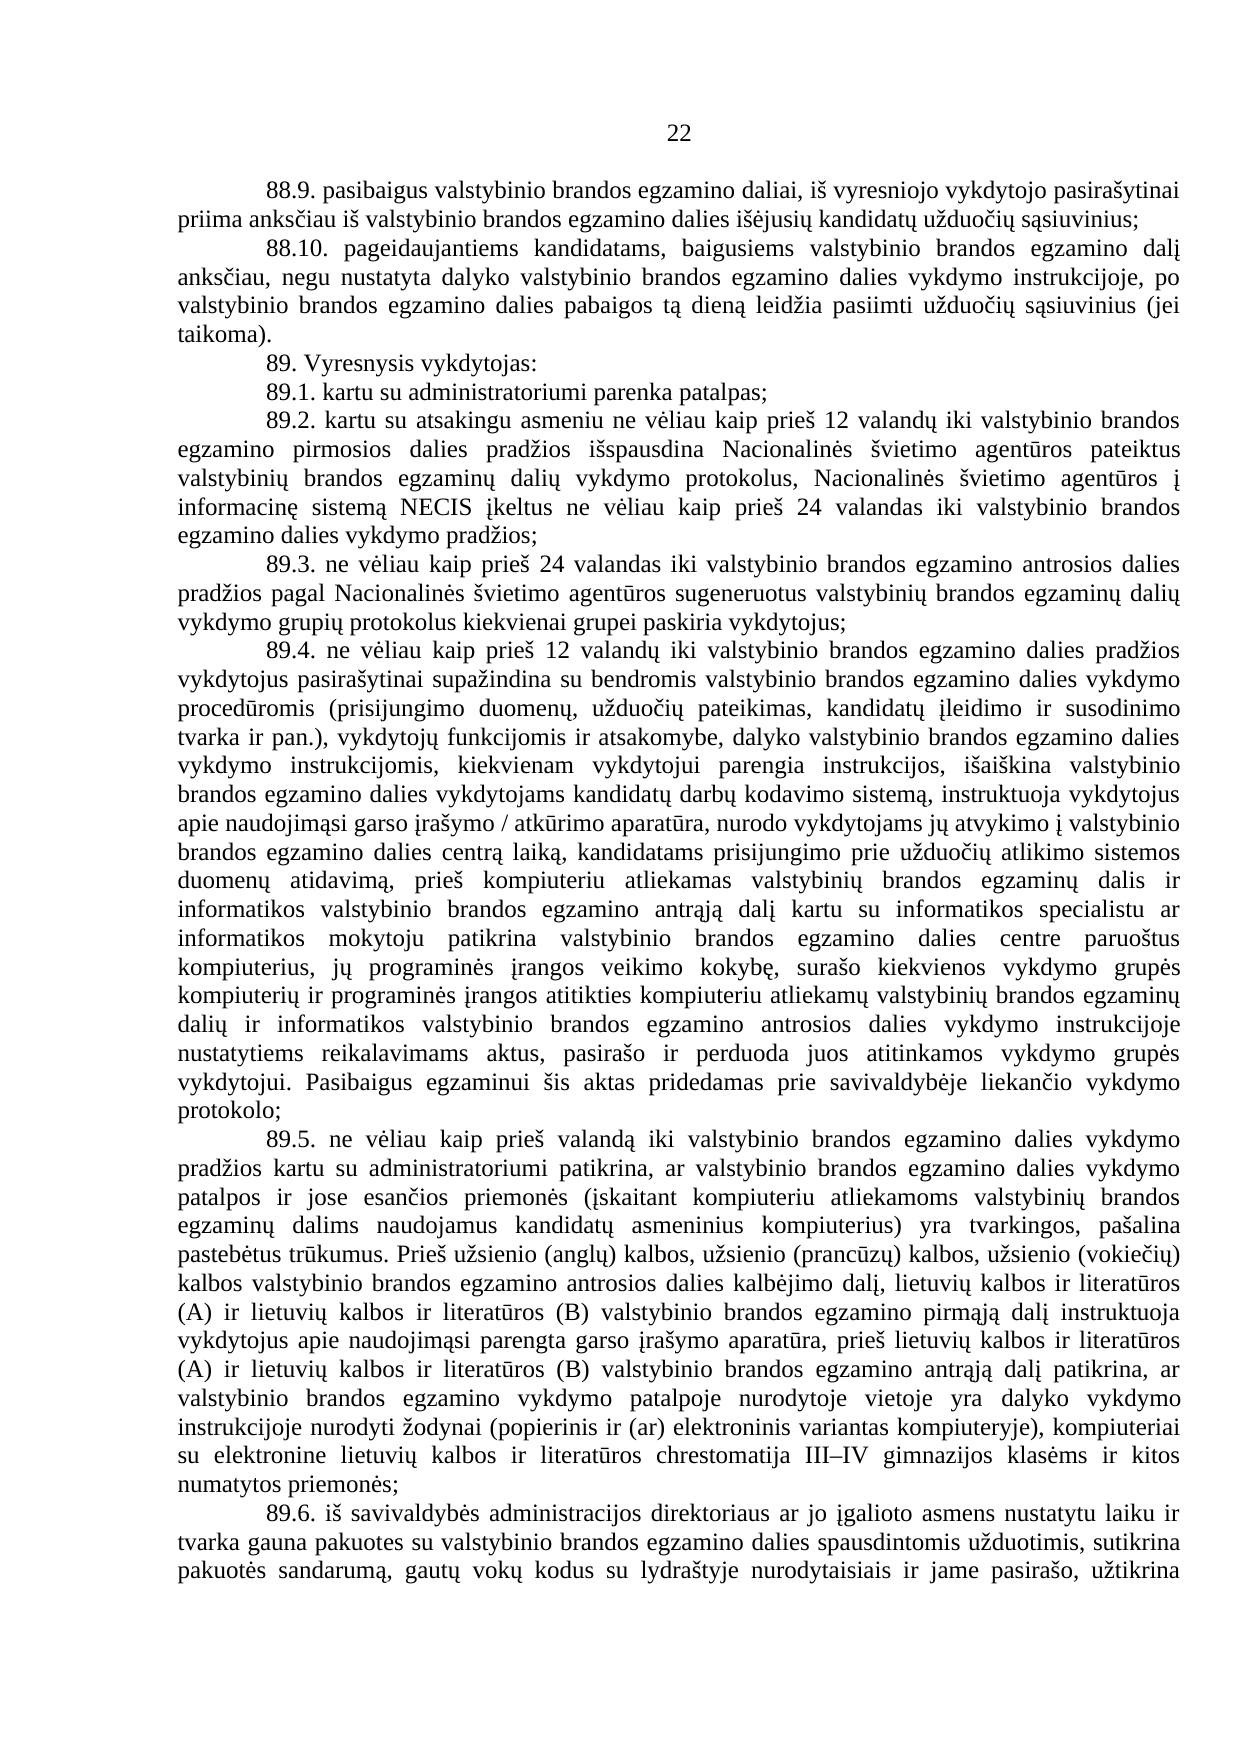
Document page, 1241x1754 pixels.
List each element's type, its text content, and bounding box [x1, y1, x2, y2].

text 89.2. kartu su atsakingu asmeniu ne vėliau kaip prieš 12 valandų iki valstybinio brandos egzamino pirmosios dalies pradžios išspausdina Nacionalinės švietimo agentūros pateiktus valstybinių brandos egzaminų dalių vykdymo protokolus, Nacionalinės švietimo agentūros į informacinę sistemą NECIS įkeltus ne vėliau kaip prieš 24 valandas iki valstybinio brandos egzamino dalies vykdymo pradžios; [177, 406, 1181, 549]
subtitle 89.6. iš savivaldybės administracijos direktoriaus ar jo įgalioto asmens nustatytu laiku ir tvarka gauna pakuotes su valstybinio brandos egzamino dalies spausdintomis užduotimis, sutikrina pakuotės sandarumą, gautų vokų kodus su lydraštyje nurodytaisiais ir jame pasirašo, užtikrina [177, 1498, 1181, 1584]
text 88.10. pageidaujantiems kandidatams, baigusiems valstybinio brandos egzamino dalį anksčiau, negu nustatyta dalyko valstybinio brandos egzamino dalies vykdymo instrukcijoje, po valstybinio brandos egzamino dalies pabaigos tą dieną leidžia pasiimti užduočių sąsiuvinius (jei taikoma). [177, 233, 1181, 348]
text 89.1. kartu su administratoriumi parenka patalpas; [177, 377, 1181, 406]
text 89.4. ne vėliau kaip prieš 12 valandų iki valstybinio brandos egzamino dalies pradžios vykdytojus pasirašytinai supažindina su bendromis valstybinio brandos egzamino dalies vykdymo procedūromis (prisijungimo duomenų, užduočių pateikimas, kandidatų įleidimo ir susodinimo tvarka ir pan.), vykdytojų funkcijomis ir atsakomybe, dalyko valstybinio brandos egzamino dalies vykdymo instrukcijomis, kiekvienam vykdytojui parengia instrukcijos, išaiškina valstybinio brandos egzamino dalies vykdytojams kandidatų darbų kodavimo sistemą, instruktuoja vykdytojus apie naudojimąsi garso įrašymo / atkūrimo aparatūra, nurodo vykdytojams jų atvykimo į valstybinio brandos egzamino dalies centrą laiką, kandidatams prisijungimo prie užduočių atlikimo sistemos duomenų atidavimą, prieš kompiuteriu atliekamas valstybinių brandos egzaminų dalis ir informatikos valstybinio brandos egzamino antrąją dalį kartu su informatikos specialistu ar informatikos mokytoju patikrina valstybinio brandos egzamino dalies centre paruoštus kompiuterius, jų programinės įrangos veikimo kokybę, surašo kiekvienos vykdymo grupės kompiuterių ir programinės įrangos atitikties kompiuteriu atliekamų valstybinių brandos egzaminų dalių ir informatikos valstybinio brandos egzamino antrosios dalies vykdymo instrukcijoje nustatytiems reikalavimams aktus, pasirašo ir perduoda juos atitinkamos vykdymo grupės vykdytojui. Pasibaigus egzaminui šis aktas pridedamas prie savivaldybėje liekančio vykdymo protokolo; [177, 636, 1181, 1124]
text 89. Vyresnysis vykdytojas: [177, 348, 1181, 377]
text 89.5. ne vėliau kaip prieš valandą iki valstybinio brandos egzamino dalies vykdymo pradžios kartu su administratoriumi patikrina, ar valstybinio brandos egzamino dalies vykdymo patalpos ir jose esančios priemonės (įskaitant kompiuteriu atliekamoms valstybinių brandos egzaminų dalims naudojamus kandidatų asmeninius kompiuterius) yra tvarkingos, pašalina pastebėtus trūkumus. Prieš užsienio (anglų) kalbos, užsienio (prancūzų) kalbos, užsienio (vokiečių) kalbos valstybinio brandos egzamino antrosios dalies kalbėjimo dalį, lietuvių kalbos ir literatūros (A) ir lietuvių kalbos ir literatūros (B) valstybinio brandos egzamino pirmąją dalį instruktuoja vykdytojus apie naudojimąsi parengta garso įrašymo aparatūra, prieš lietuvių kalbos ir literatūros (A) ir lietuvių kalbos ir literatūros (B) valstybinio brandos egzamino antrąją dalį patikrina, ar valstybinio brandos egzamino vykdymo patalpoje nurodytoje vietoje yra dalyko vykdymo instrukcijoje nurodyti žodynai (popierinis ir (ar) elektroninis variantas kompiuteryje), kompiuteriai su elektronine lietuvių kalbos ir literatūros chrestomatija III–IV gimnazijos klasėms ir kitos numatytos priemonės; [177, 1124, 1181, 1498]
text 88.9. pasibaigus valstybinio brandos egzamino daliai, iš vyresniojo vykdytojo pasirašytinai priima anksčiau iš valstybinio brandos egzamino dalies išėjusių kandidatų užduočių sąsiuvinius; [177, 176, 1181, 233]
text 89.3. ne vėliau kaip prieš 24 valandas iki valstybinio brandos egzamino antrosios dalies pradžios pagal Nacionalinės švietimo agentūros sugeneruotus valstybinių brandos egzaminų dalių vykdymo grupių protokolus kiekvienai grupei paskiria vykdytojus; [177, 549, 1181, 636]
